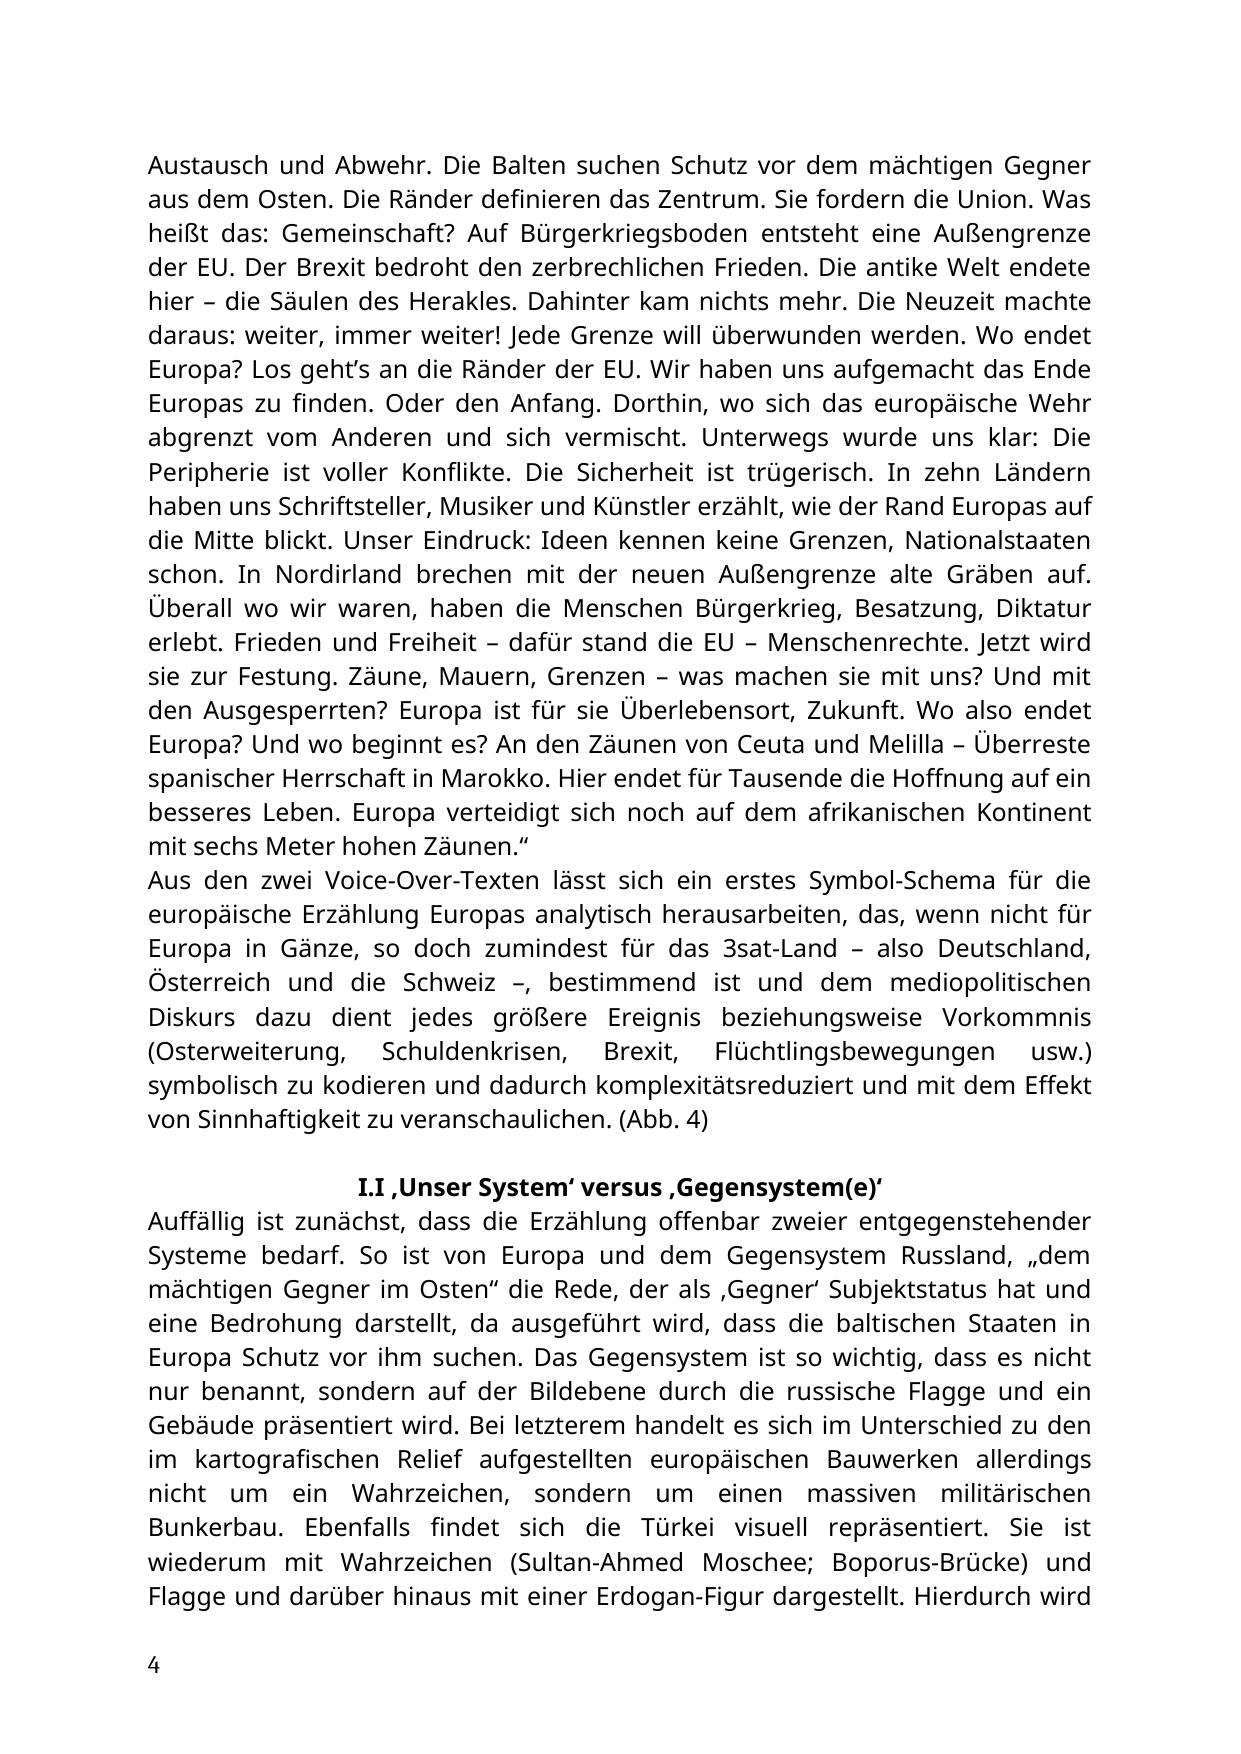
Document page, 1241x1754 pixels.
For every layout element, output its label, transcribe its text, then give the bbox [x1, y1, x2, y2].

text Aus den zwei Voice-Over-Texten lässt sich ein erstes Symbol-Schema für die europäische Erzählung Europas analytisch herausarbeiten, das, wenn nicht für Europa in Gänze, so doch zumindest für das 3sat-Land – also Deutschland, Österreich und die Schweiz –, bestimmend ist und dem mediopolitischen Diskurs dazu dient jedes größere Ereignis beziehungsweise Vorkommnis (Osterweiterung, Schuldenkrisen, Brexit, Flüchtlingsbewegungen usw.) symbolisch zu kodieren und dadurch komplexitätsreduziert und mit dem Effekt von Sinnhaftigkeit zu veranschaulichen. (Abb. 4) [148, 863, 1093, 1135]
text Austausch und Abwehr. Die Balten suchen Schutz vor dem mächtigen Gegner aus dem Osten. Die Ränder definieren das Zentrum. Sie fordern die Union. Was heißt das: Gemeinschaft? Auf Bürgerkriegsboden entsteht eine Außengrenze der EU. Der Brexit bedroht den zerbrechlichen Frieden. Die antike Welt endete hier – die Säulen des Herakles. Dahinter kam nichts mehr. Die Neuzeit machte daraus: weiter, immer weiter! Jede Grenze will überwunden werden. Wo endet Europa? Los geht’s an die Ränder der EU. Wir haben uns aufgemacht das Ende Europas zu finden. Oder den Anfang. Dorthin, wo sich das europäische Wehr abgrenzt vom Anderen und sich vermischt. Unterwegs wurde uns klar: Die Peripherie ist voller Konflikte. Die Sicherheit ist trügerisch. In zehn Ländern haben uns Schriftsteller, Musiker und Künstler erzählt, wie der Rand Europas auf die Mitte blickt. Unser Eindruck: Ideen kennen keine Grenzen, Nationalstaaten schon. In Nordirland brechen mit der neuen Außengrenze alte Gräben auf. Überall wo wir waren, haben die Menschen Bürgerkrieg, Besatzung, Diktatur erlebt. Frieden und Freiheit – dafür stand die EU – Menschenrechte. Jetzt wird sie zur Festung. Zäune, Mauern, Grenzen – was machen sie mit uns? Und mit den Ausgesperrten? Europa ist für sie Überlebensort, Zukunft. Wo also endet Europa? Und wo beginnt es? An den Zäunen von Ceuta und Melilla – Überreste spanischer Herrschaft in Marokko. Hier endet für Tausende die Hoffnung auf ein besseres Leben. Europa verteidigt sich noch auf dem afrikanischen Kontinent mit sechs Meter hohen Zäunen.“ [148, 148, 1093, 863]
text Auffällig ist zunächst, dass die Erzählung offenbar zweier entgegenstehender Systeme bedarf. So ist von Europa und dem Gegensystem Russland, „dem mächtigen Gegner im Osten“ die Rede, der als ‚Gegner‘ Subjektstatus hat und eine Bedrohung darstellt, da ausgeführt wird, dass die baltischen Staaten in Europa Schutz vor ihm suchen. Das Gegensystem ist so wichtig, dass es nicht nur benannt, sondern auf der Bildebene durch die russische Flagge und ein Gebäude präsentiert wird. Bei letzterem handelt es sich im Unterschied zu den im kartografischen Relief aufgestellten europäischen Bauwerken allerdings nicht um ein Wahrzeichen, sondern um einen massiven militärischen Bunkerbau. Ebenfalls findet sich die Türkei visuell repräsentiert. Sie ist wiederum mit Wahrzeichen (Sultan-Ahmed Moschee; Boporus-Brücke) und Flagge und darüber hinaus mit einer Erdogan-Figur dargestellt. Hierdurch wird [148, 1203, 1093, 1612]
text I.I ‚Unser System‘ versus ‚Gegensystem(e)‘ [148, 1169, 1093, 1203]
